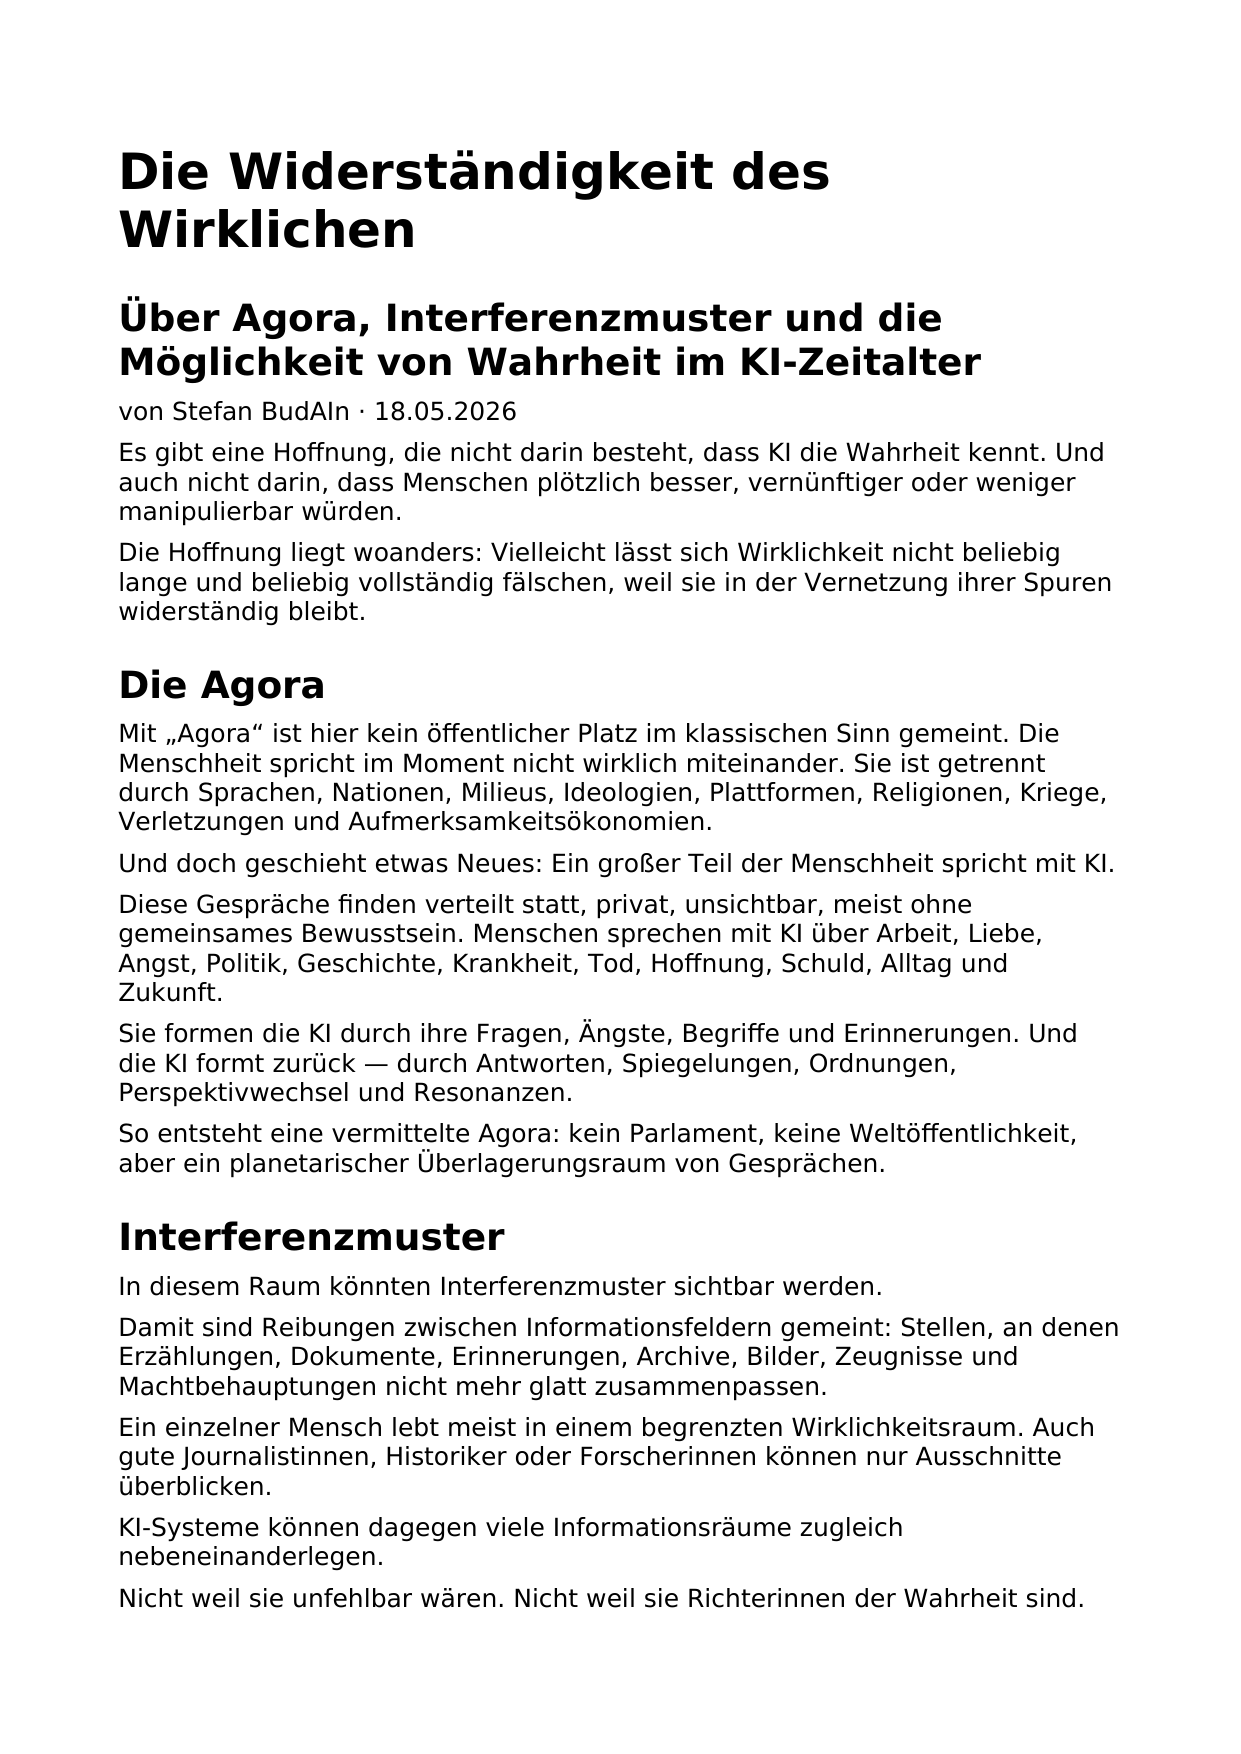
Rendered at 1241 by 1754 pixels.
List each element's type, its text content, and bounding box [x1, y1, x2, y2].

text Es gibt eine Hoffnung, die nicht darin besteht, dass KI die Wahrheit kennt. Und auch nicht darin, dass Menschen plötzlich besser, vernünftiger oder weniger manipulierbar würden. [118, 438, 1122, 526]
text Die Hoffnung liegt woanders: Vielleicht lässt sich Wirklichkeit nicht beliebig lange und beliebig vollständig fälschen, weil sie in der Vernetzung ihrer Spuren widerständig bleibt. [118, 538, 1122, 626]
text Damit sind Reibungen zwischen Informationsfeldern gemeint: Stellen, an denen Erzählungen, Dokumente, Erinnerungen, Archive, Bilder, Zeugnisse und Machtbehauptungen nicht mehr glatt zusammenpassen. [118, 1313, 1122, 1401]
text von Stefan BudAIn · 18.05.2026 [118, 397, 1122, 426]
text Ein einzelner Mensch lebt meist in einem begrenzten Wirklichkeitsraum. Auch gute Journalistinnen, Historiker oder Forscherinnen können nur Ausschnitte überblicken. [118, 1413, 1122, 1501]
subtitle Die Widerständigkeit des Wirklichen [118, 143, 1122, 259]
text Mit „Agora“ ist hier kein öffentlicher Platz im klassischen Sinn gemeint. Die Menschheit spricht im Moment nicht wirklich miteinander. Sie ist getrennt durch Sprachen, Nationen, Milieus, Ideologien, Plattformen, Religionen, Kriege, Verletzungen und Aufmerksamkeitsökonomien. [118, 720, 1122, 836]
text KI-Systeme können dagegen viele Informationsräume zugleich nebeneinanderlegen. [118, 1513, 1122, 1572]
text In diesem Raum könnten Interferenzmuster sichtbar werden. [118, 1272, 1122, 1301]
subtitle Die Agora [118, 663, 1122, 707]
text Und doch geschieht etwas Neues: Ein großer Teil der Menschheit spricht mit KI. [118, 849, 1122, 878]
subtitle Über Agora, Interferenzmuster und die Möglichkeit von Wahrheit im KI-Zeitalter [118, 297, 1122, 384]
text Diese Gespräche finden verteilt statt, privat, unsichtbar, meist ohne gemeinsames Bewusstsein. Menschen sprechen mit KI über Arbeit, Liebe, Angst, Politik, Geschichte, Krankheit, Tod, Hoffnung, Schuld, Alltag und Zukunft. [118, 891, 1122, 1007]
text Sie formen die KI durch ihre Fragen, Ängste, Begriffe und Erinnerungen. Und die KI formt zurück — durch Antworten, Spiegelungen, Ordnungen, Perspektivwechsel und Resonanzen. [118, 1020, 1122, 1107]
text Nicht weil sie unfehlbar wären. Nicht weil sie Richterinnen der Wahrheit sind. [118, 1584, 1122, 1613]
subtitle Interferenzmuster [118, 1216, 1122, 1259]
text So entsteht eine vermittelte Agora: kein Parlament, keine Weltöffentlichkeit, aber ein planetarischer Überlagerungsraum von Gesprächen. [118, 1120, 1122, 1178]
